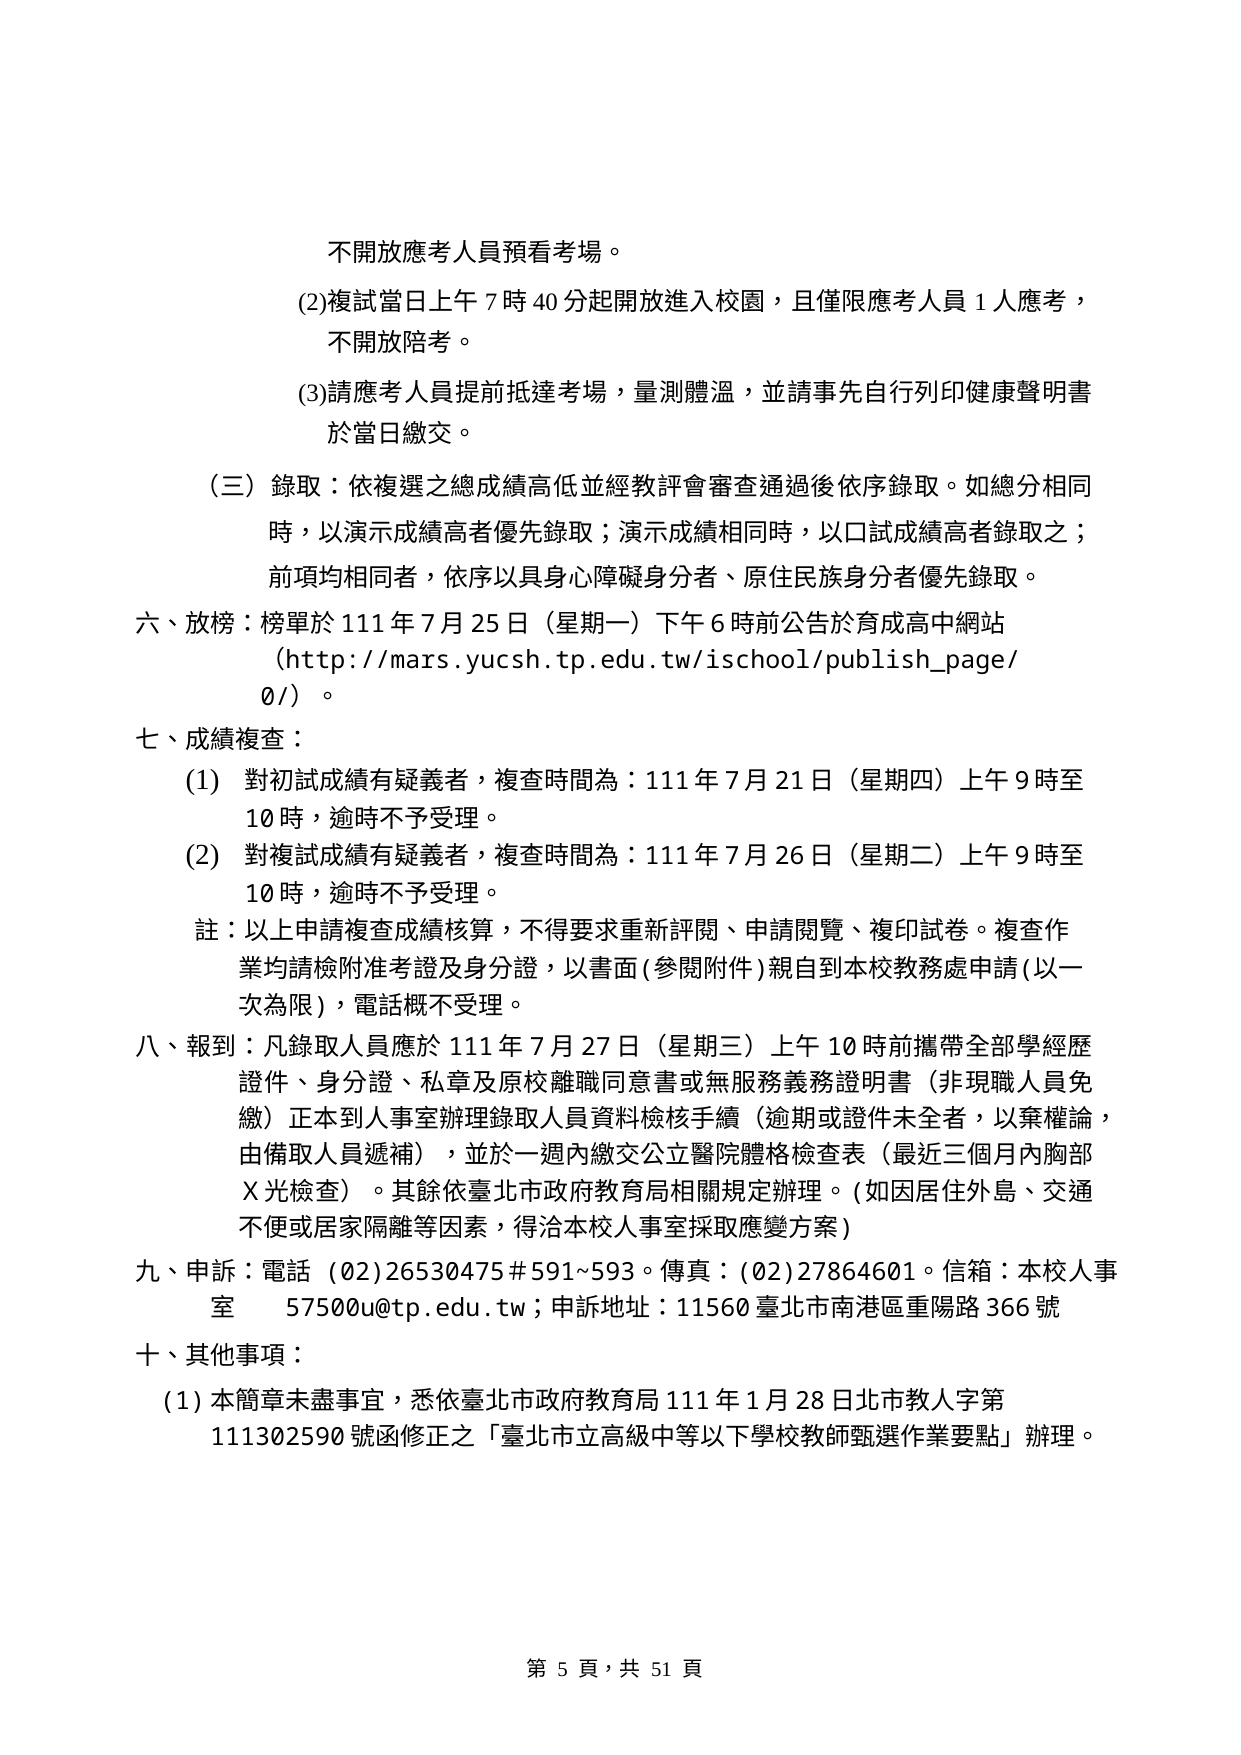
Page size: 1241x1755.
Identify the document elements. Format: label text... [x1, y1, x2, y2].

text 九、申訴：電話 (02)26530475＃591~593。傳真：(02)27864601。信箱：本校人事室 57500u@tp.edu.tw；申訴地址：11560臺北市南港區重陽路366號 [135, 1251, 1119, 1323]
list 對初試成績有疑義者，複查時間為：111年7月21日（星期四）上午9時至10時，逾時不予受理。 [185, 760, 1093, 835]
text 註：以上申請複查成績核算，不得要求重新評閱、申請閱覽、複印試卷。複查作業均請檢附准考證及身分證，以書面(參閱附件)親自到本校教務處申請(以一次為限)，電話概不受理。 [194, 910, 1093, 1022]
text 七、成績複查： [135, 720, 1093, 756]
list 對複試成績有疑義者，複查時間為：111年7月26日（星期二）上午9時至10時，逾時不予受理。 [185, 835, 1093, 910]
text (2)複試當日上午7時40分起開放進入校園，且僅限應考人員1人應考，不開放陪考。 [298, 277, 1093, 360]
text 六、放榜：榜單於111年7月25日（星期一）下午6時前公告於育成高中網站（http://mars.yucsh.tp.edu.tw/ischool/publish_page/0/）。 [135, 603, 1093, 712]
text 不開放應考人員預看考場。 [298, 228, 1093, 269]
text 十、其他事項： [135, 1331, 1093, 1373]
text （三）錄取：依複選之總成績高低並經教評會審查通過後依序錄取。如總分相同時，以演示成績高者優先錄取；演示成績相同時，以口試成績高者錄取之；前項均相同者，依序以具身心障礙身分者、原住民族身分者優先錄取。 [194, 458, 1093, 596]
text (3)請應考人員提前抵達考場，量測體溫，並請事先自行列印健康聲明書於當日繳交。 [298, 368, 1093, 451]
text 八、報到：凡錄取人員應於111年7月27日（星期三）上午10時前攜帶全部學經歷證件、身分證、私章及原校離職同意書或無服務義務證明書（非現職人員免繳）正本到人事室辦理錄取人員資料檢核手續（逾期或證件未全者，以棄權論，由備取人員遞補），並於一週內繳交公立醫院體格檢查表（最近三個月內胸部Ｘ光檢查）。其餘依臺北市政府教育局相關規定辦理。(如因居住外島、交通不便或居家隔離等因素，得洽本校人事室採取應變方案) [135, 1026, 1093, 1243]
list 本簡章未盡事宜，悉依臺北市政府教育局111年1月28日北市教人字第111302590號函修正之「臺北市立高級中等以下學校教師甄選作業要點」辦理。 [160, 1380, 1093, 1453]
